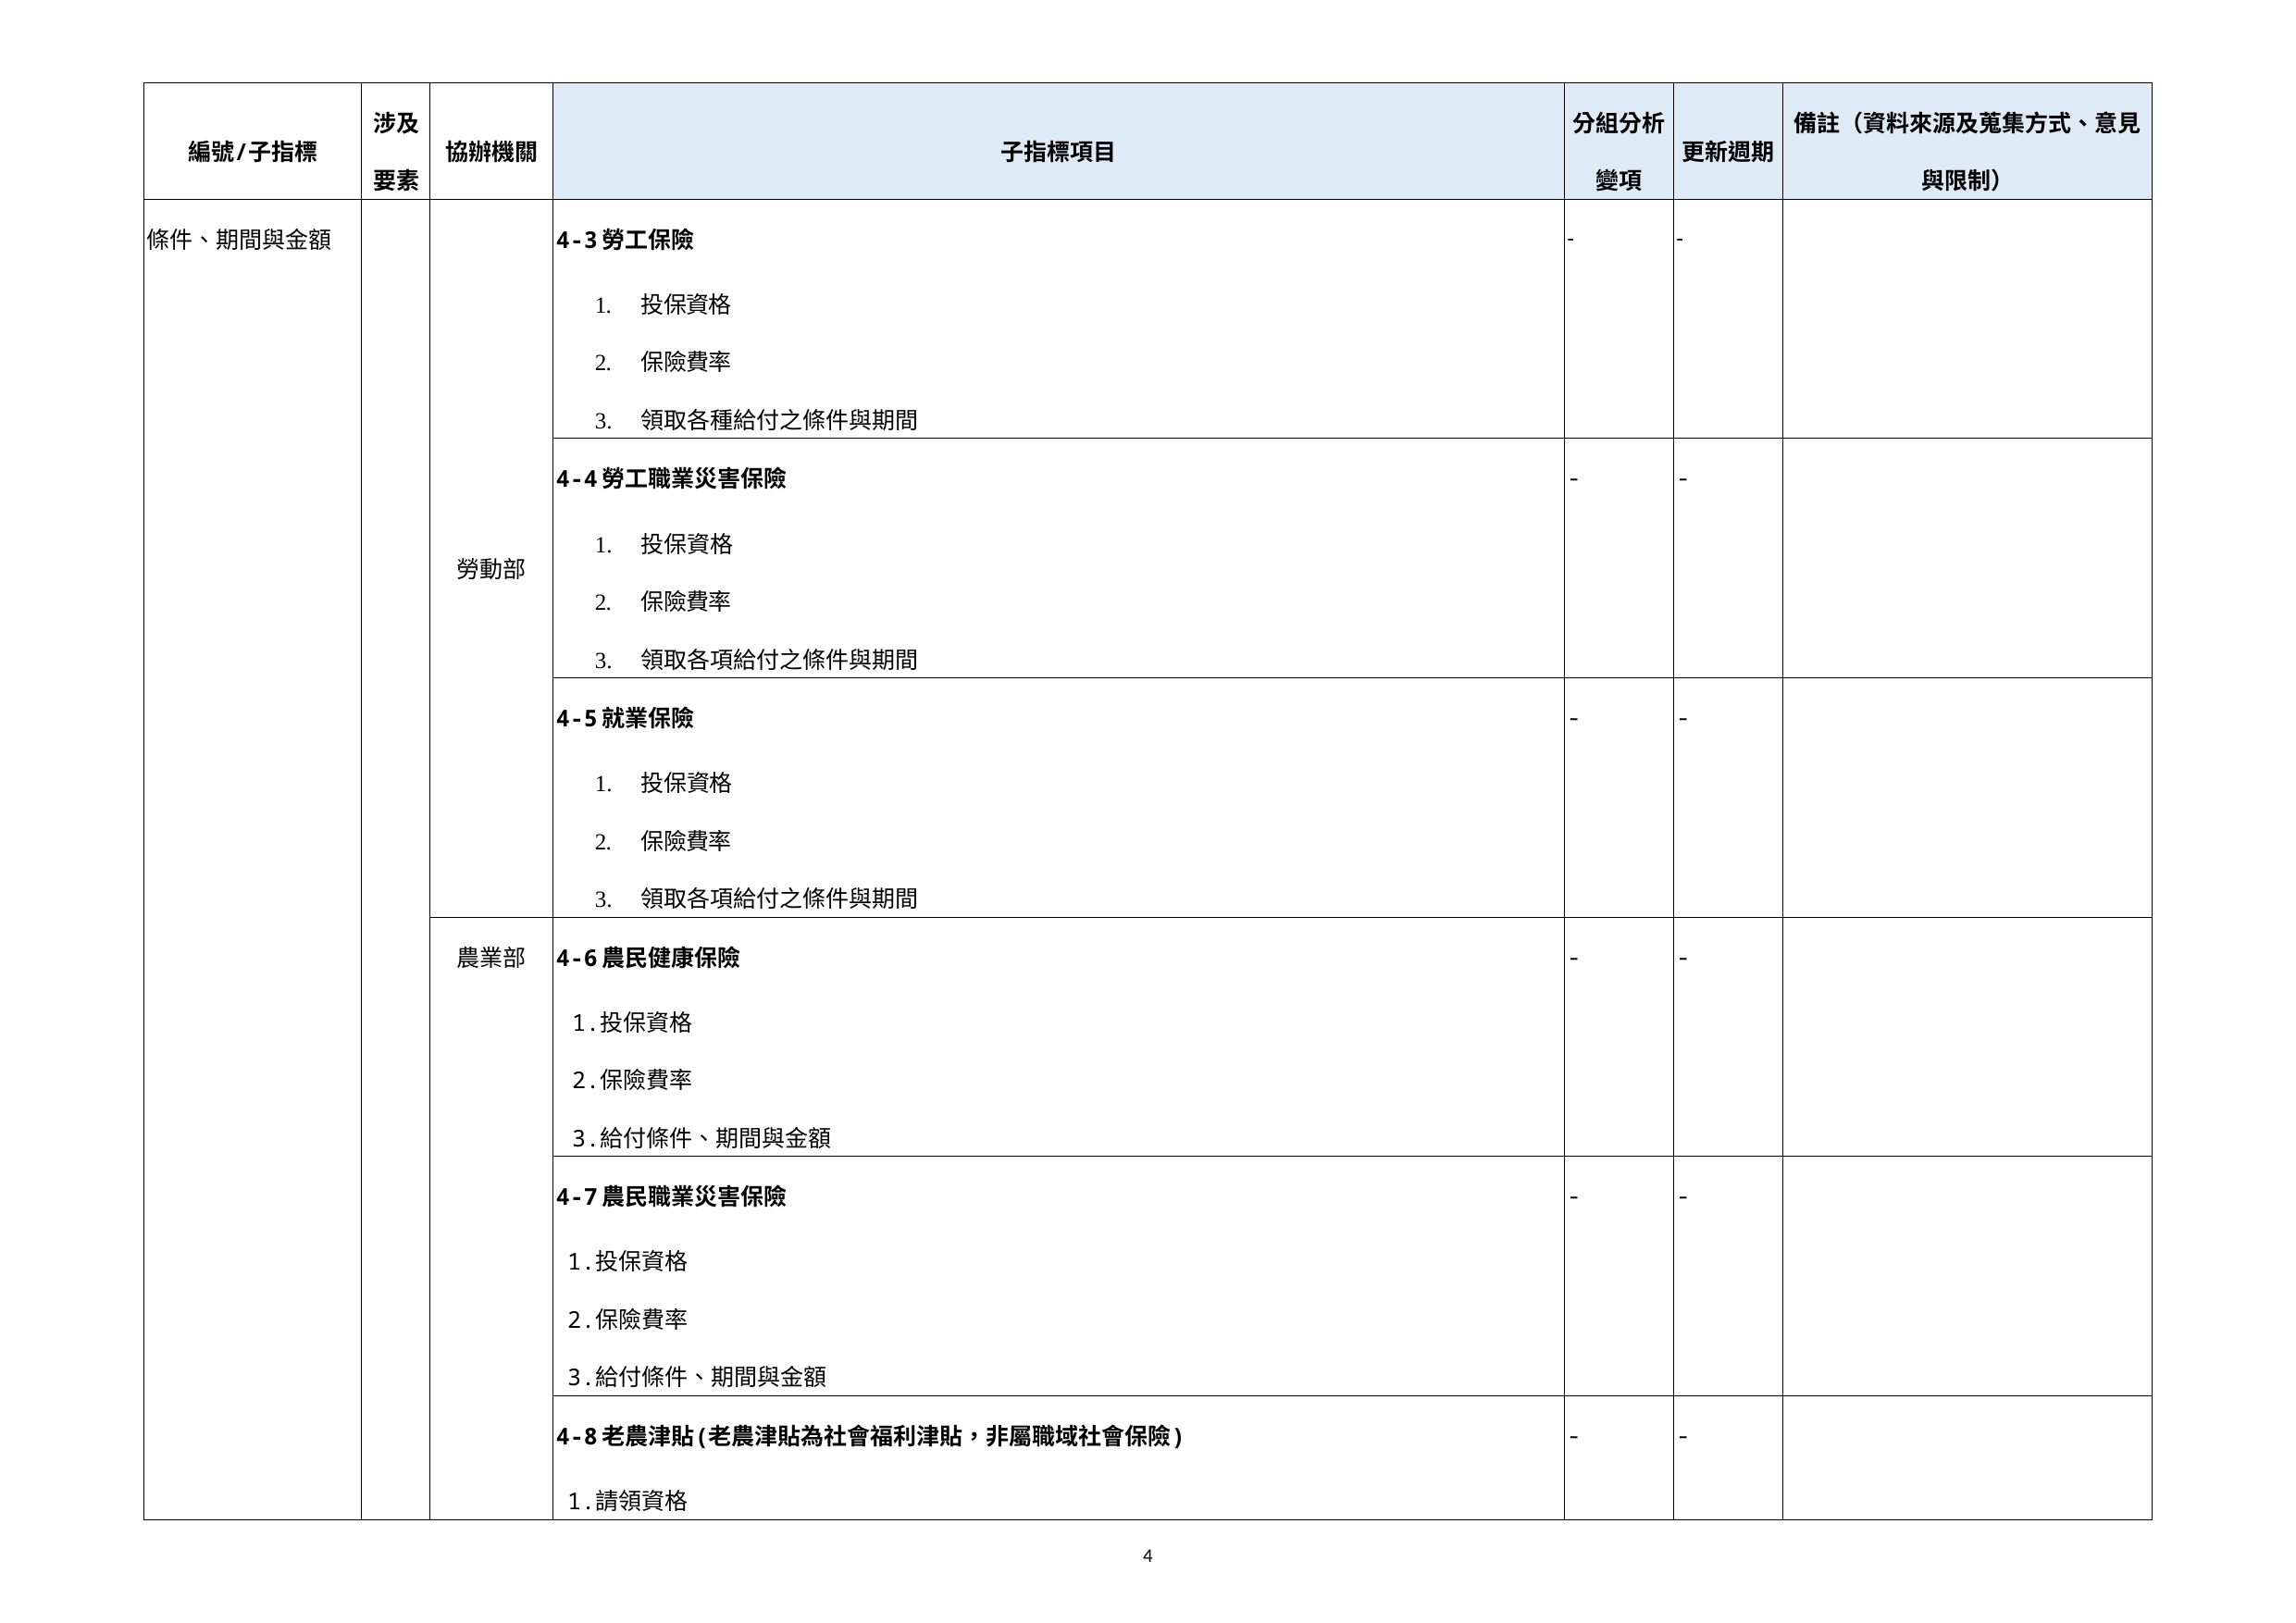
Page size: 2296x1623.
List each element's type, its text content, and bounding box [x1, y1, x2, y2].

table_cell - [1565, 678, 1673, 917]
table_header 協辦機關 [430, 83, 552, 199]
table_header 涉及要素 [362, 83, 429, 199]
table_header 子指標項目 [553, 83, 1564, 199]
table_cell 4-3勞工保險 投保資格 保險費率 領取各種給付之條件與期間 [553, 200, 1564, 438]
table_cell - [1674, 1396, 1782, 1519]
table_cell 4-6農民健康保險 1.投保資格 2.保險費率 3.給付條件、期間與金額 [553, 918, 1564, 1156]
table_cell - [1674, 439, 1782, 677]
table_cell 4-8老農津貼(老農津貼為社會福利津貼，非屬職域社會保險) 1.請領資格 [553, 1396, 1564, 1519]
table_cell 勞動部 [430, 200, 552, 917]
table_cell - [1674, 200, 1782, 438]
table_header 分組分析變項 [1565, 83, 1673, 199]
table_cell - [1565, 439, 1673, 677]
table_cell - [1565, 200, 1673, 438]
table_cell 4-4勞工職業災害保險 投保資格 保險費率 領取各項給付之條件與期間 [553, 439, 1564, 677]
table_cell - [1674, 1157, 1782, 1395]
table_header 備註（資料來源及蒐集方式、意見與限制） [1783, 83, 2152, 199]
table_header 編號/子指標 [144, 83, 361, 199]
table_cell - [1565, 1396, 1673, 1519]
table_cell [1783, 1396, 2152, 1519]
table_cell 4-7農民職業災害保險 1.投保資格 2.保險費率 3.給付條件、期間與金額 [553, 1157, 1564, 1395]
table_cell 條件、期間與金額 [144, 200, 361, 1519]
table_cell 4-5就業保險 投保資格 保險費率 領取各項給付之條件與期間 [553, 678, 1564, 917]
table_cell - [1674, 678, 1782, 917]
table_cell - [1565, 918, 1673, 1156]
table_header 更新週期 [1674, 83, 1782, 199]
table_cell [1783, 1157, 2152, 1395]
table_cell - [1674, 918, 1782, 1156]
table_cell [1783, 918, 2152, 1156]
table_cell [362, 200, 429, 1519]
table_cell 農業部 [430, 918, 552, 1519]
table_cell [1783, 439, 2152, 677]
table_cell [1783, 678, 2152, 917]
table_cell - [1565, 1157, 1673, 1395]
table_cell [1783, 200, 2152, 438]
